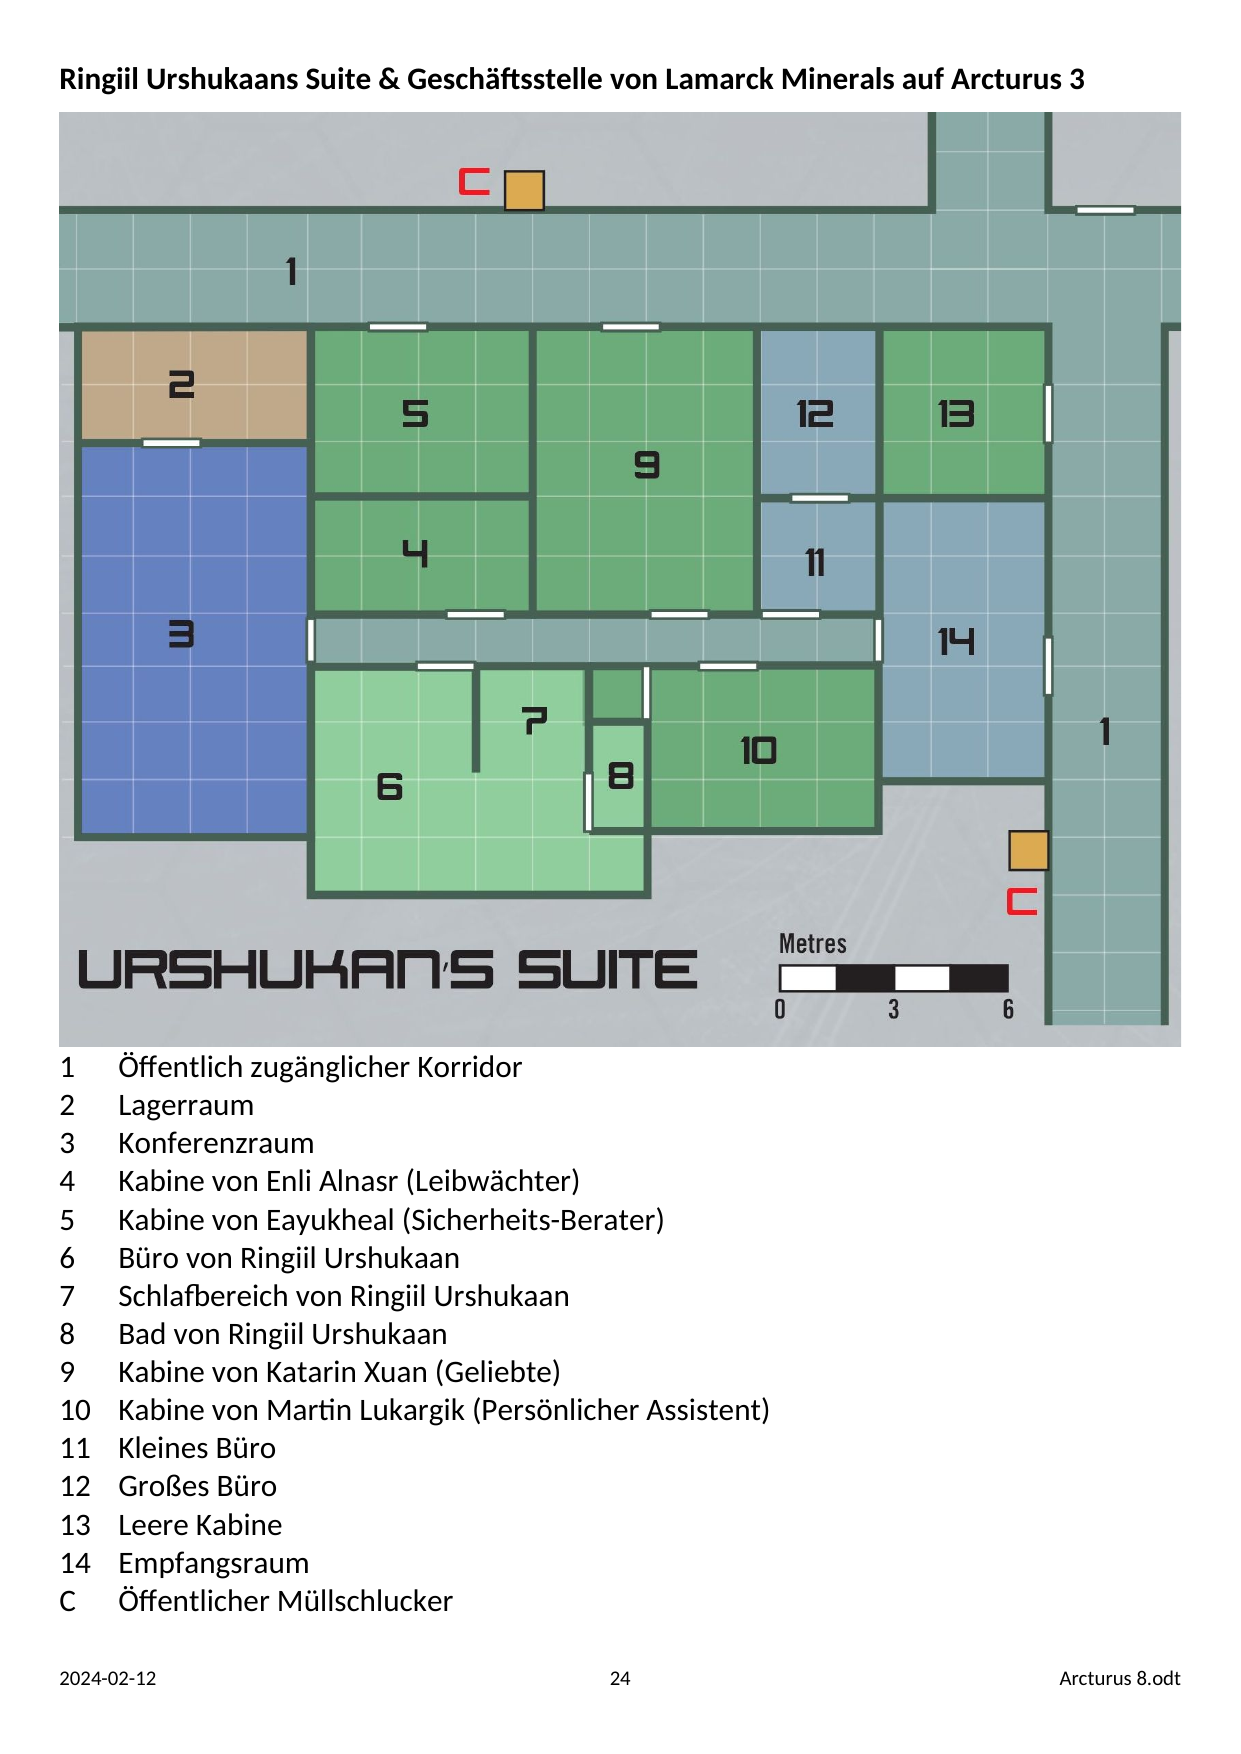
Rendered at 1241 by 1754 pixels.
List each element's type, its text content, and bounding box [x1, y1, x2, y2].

text 12 Großes Büro [59, 1466, 1181, 1504]
text 2 Lagerraum [59, 1085, 1181, 1123]
text 14 Empfangsraum [59, 1543, 1181, 1581]
text 7 Schlafbereich von Ringiil Urshukaan [59, 1276, 1181, 1314]
text Ringiil Urshukaans Suite & Geschäftsstelle von Lamarck Minerals auf Arcturus 3 [59, 59, 1181, 97]
text 1 Öffentlich zugänglicher Korridor [59, 1047, 1181, 1085]
text 13 Leere Kabine [59, 1504, 1181, 1543]
picture [59, 112, 1182, 1047]
text 4 Kabine von Enli Alnasr (Leibwächter) [59, 1161, 1181, 1199]
text 3 Konferenzraum [59, 1123, 1181, 1161]
text 10 Kabine von Martin Lukargik (Persönlicher Assistent) [59, 1390, 1181, 1428]
text 5 Kabine von Eayukheal (Sicherheits-Berater) [59, 1199, 1181, 1238]
text 8 Bad von Ringiil Urshukaan [59, 1314, 1181, 1352]
text C Öffentlicher Müllschlucker [59, 1581, 1181, 1619]
text 6 Büro von Ringiil Urshukaan [59, 1238, 1181, 1276]
text 11 Kleines Büro [59, 1428, 1181, 1466]
text 9 Kabine von Katarin Xuan (Geliebte) [59, 1352, 1181, 1390]
